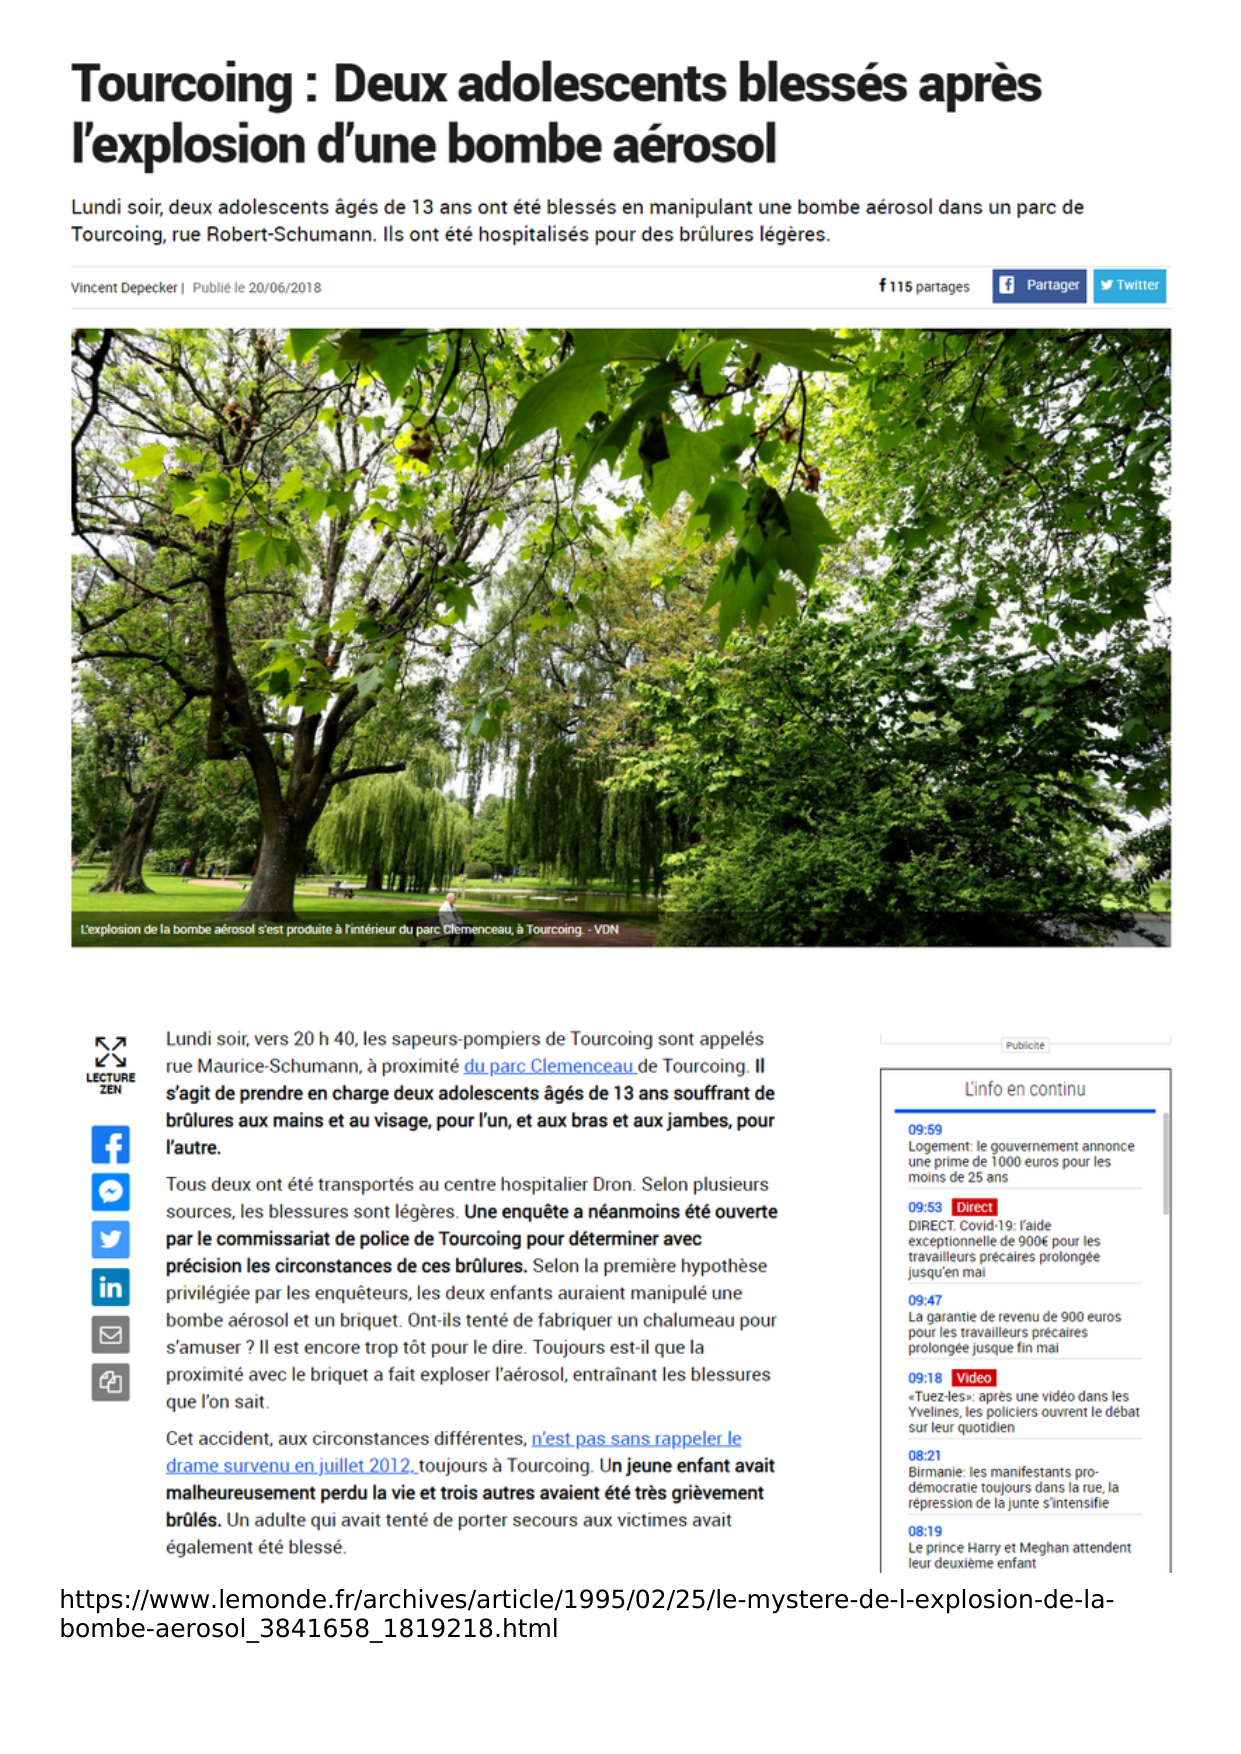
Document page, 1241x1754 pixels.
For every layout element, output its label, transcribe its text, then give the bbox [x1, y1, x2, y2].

text https://www.lemonde.fr/archives/article/1995/02/25/le-mystere-de-l-explosion-de-la-bombe-aerosol_3841658_1819218.html [59, 1585, 1181, 1643]
picture [59, 59, 1182, 1573]
